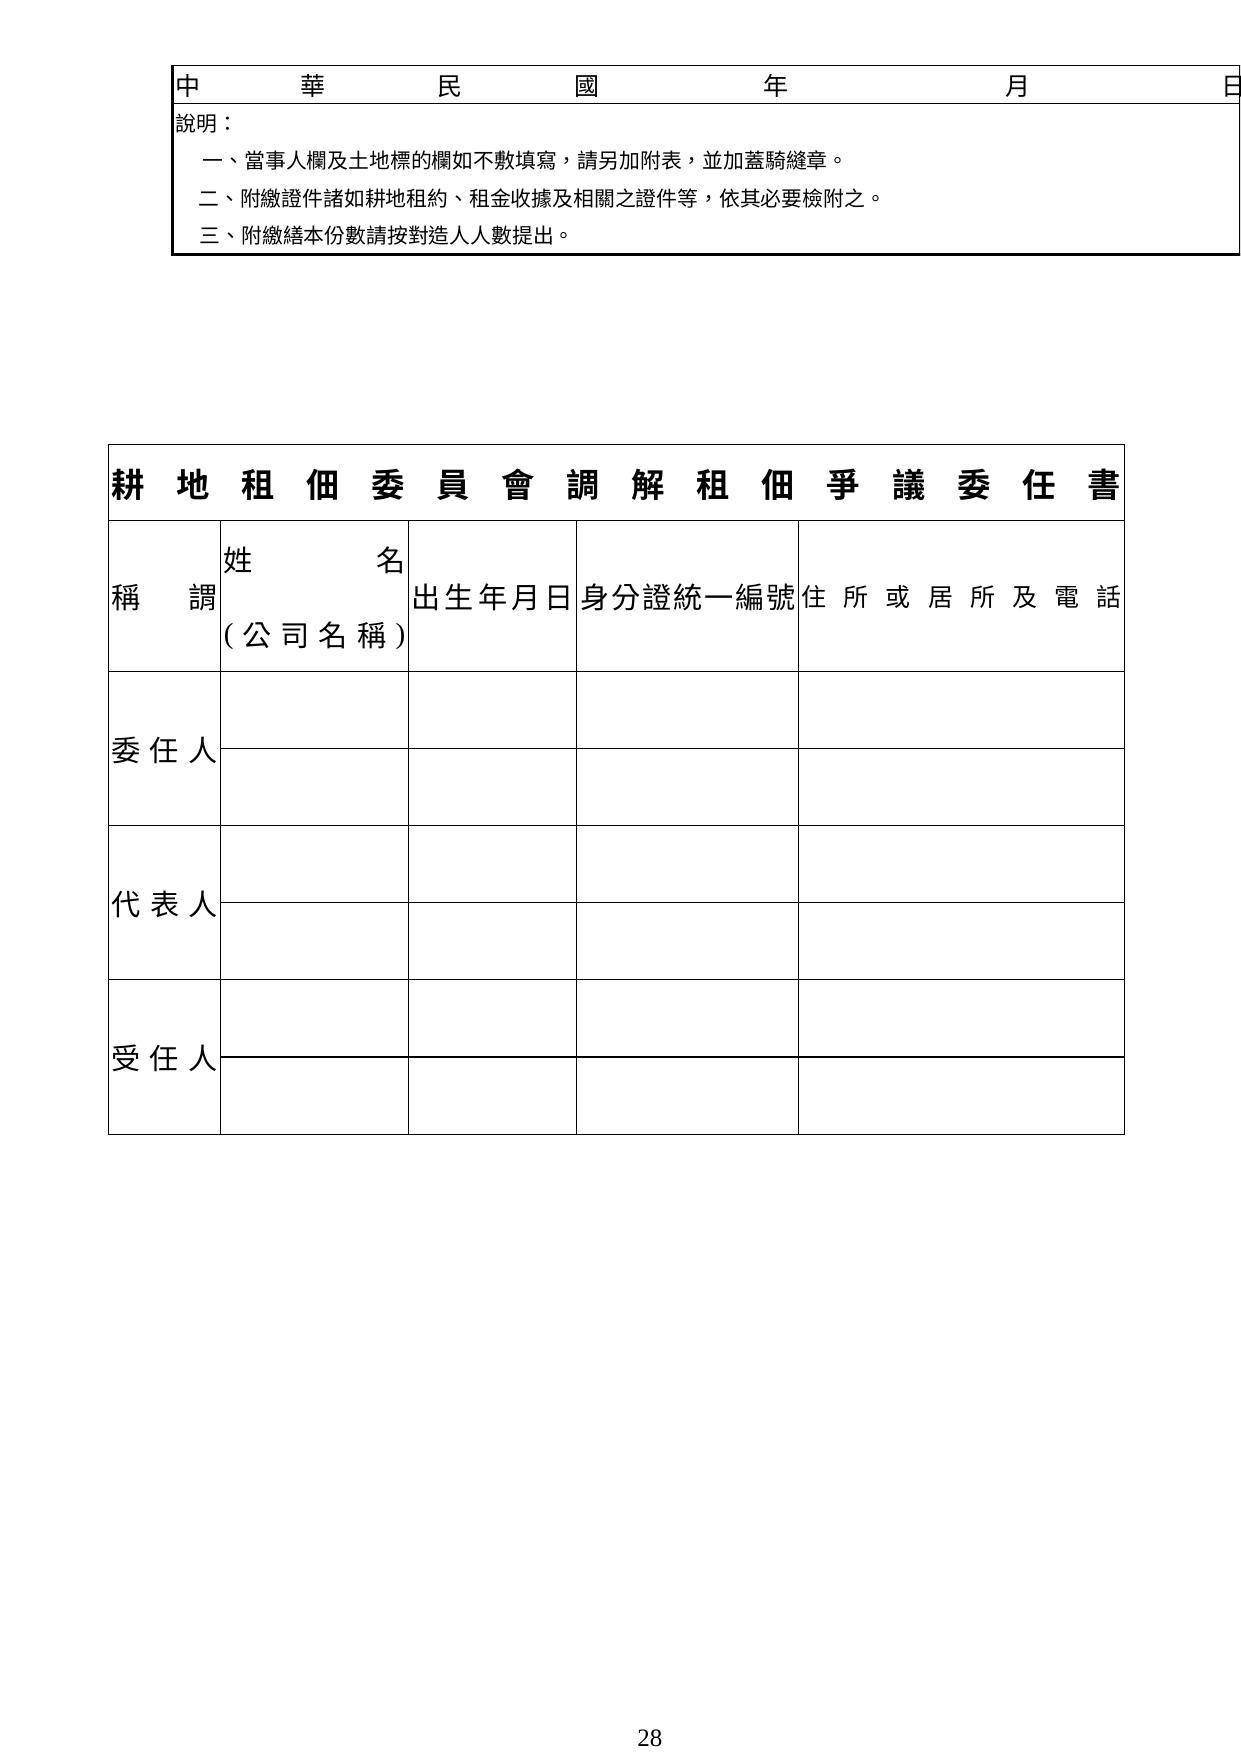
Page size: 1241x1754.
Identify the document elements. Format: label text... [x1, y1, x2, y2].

table_cell 代表人 [109, 826, 220, 979]
table_cell [221, 672, 408, 748]
table_cell [799, 980, 1124, 1056]
table_cell 說明： 一、當事人欄及土地標的欄如不敷填寫，請另加附表，並加蓋騎縫章。 二、附繳證件諸如耕地租約、租金收據及相關之證件等，依其必要檢附之。 三、附繳繕本份數請按對造人人數提出。 [174, 104, 1239, 253]
table_cell [221, 903, 408, 979]
table_cell [577, 1058, 798, 1133]
table_cell [409, 903, 576, 979]
table_cell [409, 1058, 576, 1133]
table_cell [799, 672, 1124, 748]
table_cell 稱謂 [109, 521, 220, 671]
table_cell [799, 1058, 1124, 1133]
table_cell [799, 749, 1124, 825]
table_cell [409, 826, 576, 902]
table_cell 住所或居所及電話 [799, 521, 1124, 671]
table_cell [577, 749, 798, 825]
table_cell [799, 903, 1124, 979]
table_cell 委任人 [109, 672, 220, 825]
table_cell [221, 980, 408, 1056]
table_cell [221, 826, 408, 902]
table_cell [409, 672, 576, 748]
table_cell [577, 826, 798, 902]
table_cell [799, 826, 1124, 902]
table_cell [577, 903, 798, 979]
table_cell [409, 980, 576, 1056]
table_cell 出生年月日 [409, 521, 576, 671]
table_cell [577, 980, 798, 1056]
table_header 耕地租佃委員會調解租佃爭議委任書 [109, 445, 1124, 520]
table_cell [577, 672, 798, 748]
table_cell 姓名 (公司名稱) [221, 521, 408, 671]
table_cell [409, 749, 576, 825]
table_cell [221, 749, 408, 825]
table_cell [221, 1058, 408, 1133]
table_cell 此致高雄市 區公所耕地租佃委員會 申 請 人： （簽章） 身分證統一編號： 中 華 民 國 年 月 日 [174, 66, 1239, 103]
table_cell 受任人 [109, 980, 220, 1133]
table_cell 身分證統一編號 [577, 521, 798, 671]
